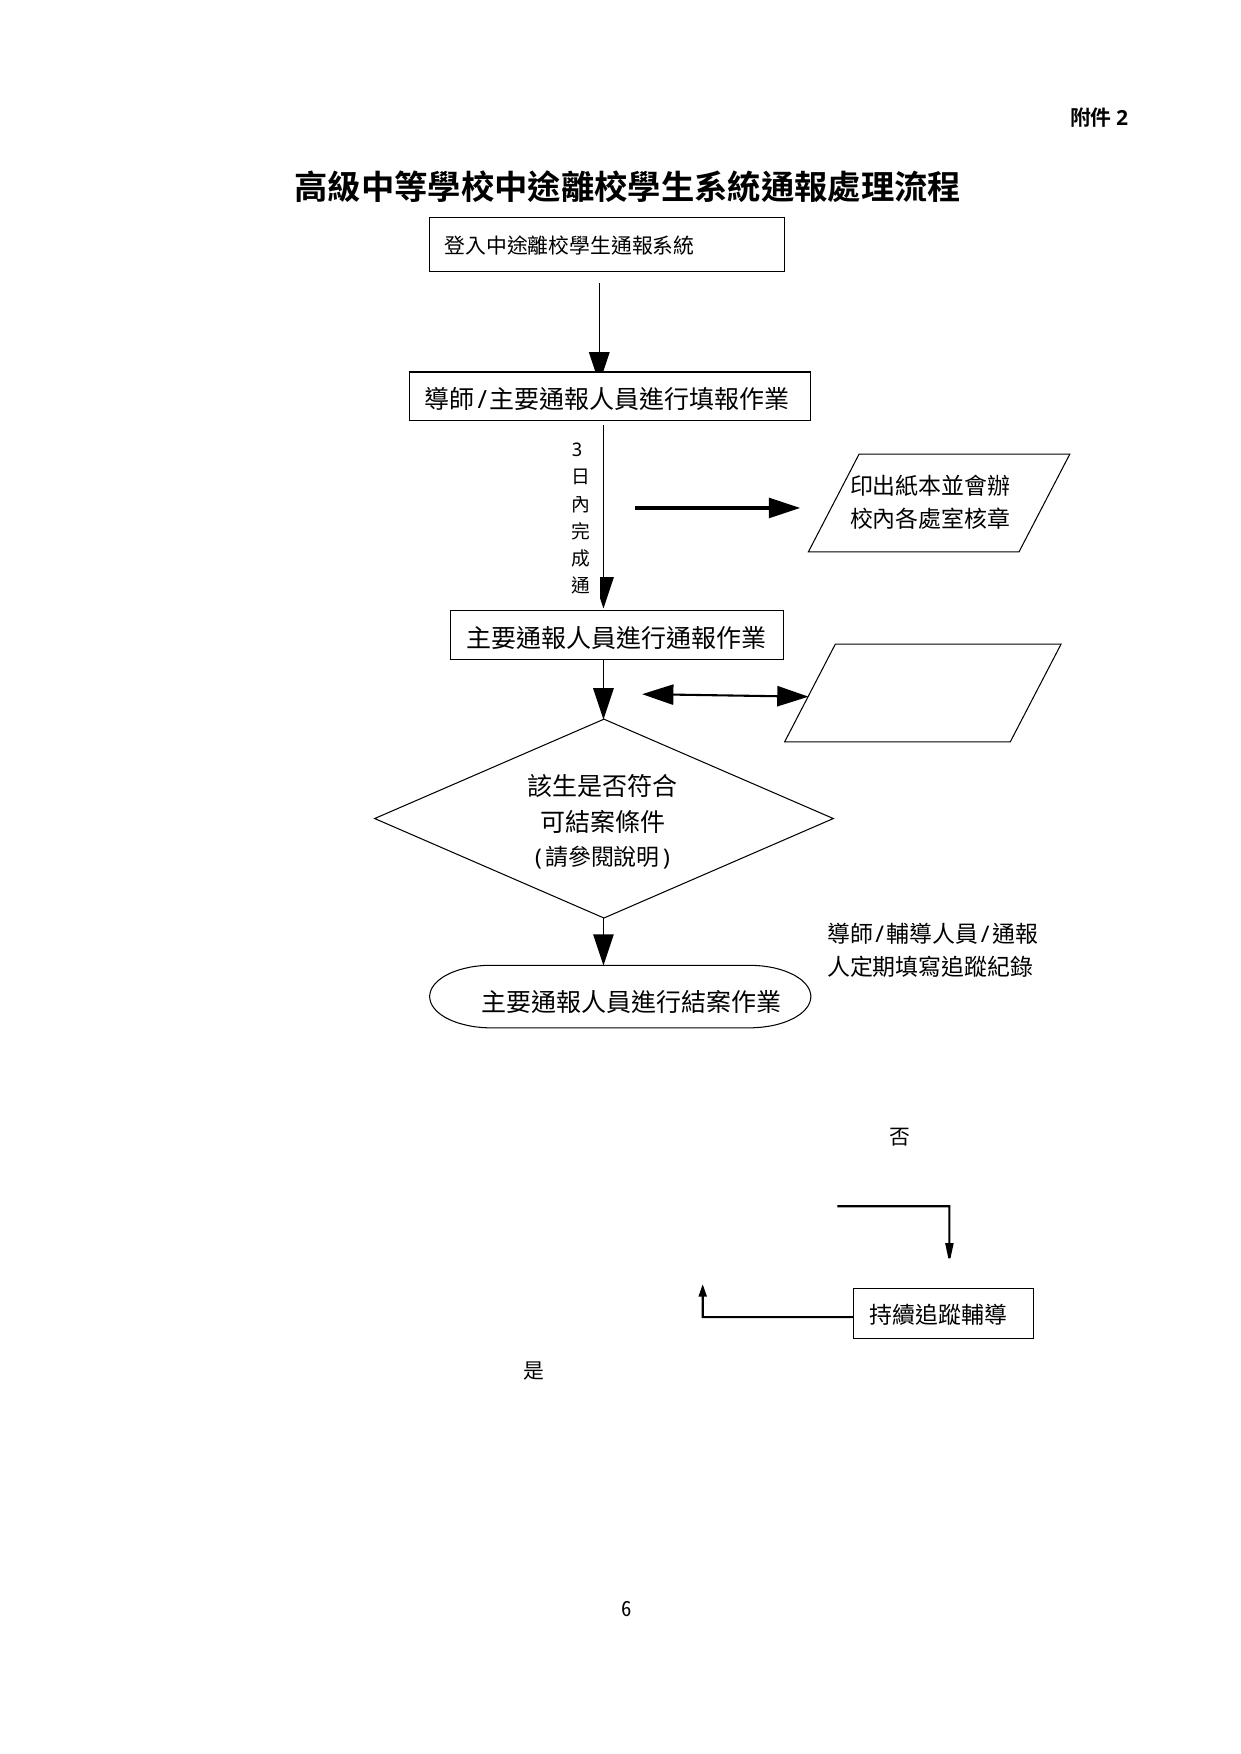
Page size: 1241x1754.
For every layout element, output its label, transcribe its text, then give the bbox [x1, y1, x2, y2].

text 高級中等學校中途離校學生系統通報處理流程 [556, 429, 600, 610]
text 該生是否符合 [523, 767, 681, 803]
text 高級中等學校中途離校學生系統通報處理流程 [508, 759, 696, 894]
text 可結案條件 [523, 803, 681, 839]
text 高級中等學校中途離校學生系統通報處理流程 [1021, 502, 1047, 552]
text 高級中等學校中途離校學生系統通報處理流程 [451, 611, 783, 659]
text 印出紙本並會辦校內各處室核章 [850, 468, 1032, 534]
text 高級中等學校中途離校學生系統通報處理流程 [508, 878, 544, 894]
text 高級中等學校中途離校學生系統通報處理流程 [466, 975, 802, 1027]
text 主要通報人員進行通報作業 [466, 619, 768, 652]
text 導師/主要通報人員進行填報作業 [424, 380, 795, 413]
text (請參閱說明) [523, 839, 681, 872]
text 主要通報人員進行結案作業 [481, 983, 810, 1019]
text 持續追蹤輔導 [869, 1296, 1018, 1330]
text 高級中等學校中途離校學生系統通報處理流程 [853, 460, 1047, 523]
text 高級中等學校中途離校學生系統通報處理流程 [466, 975, 825, 1039]
text 高級中等學校中途離校學生系統通報處理流程 [835, 460, 854, 497]
text 高級中等學校中途離校學生系統通報處理流程 [410, 373, 810, 420]
text 高級中等學校中途離校學生系統通報處理流程 [835, 475, 1027, 551]
text 高級中等學校中途離校學生系統通報處理流程 [112, 143, 1128, 205]
text 高級中等學校中途離校學生系統通報處理流程 [663, 880, 696, 894]
text 3日內完成通報 [571, 437, 585, 603]
text 導師/輔導人員/通報人定期填寫追蹤紀錄 [827, 916, 1049, 982]
